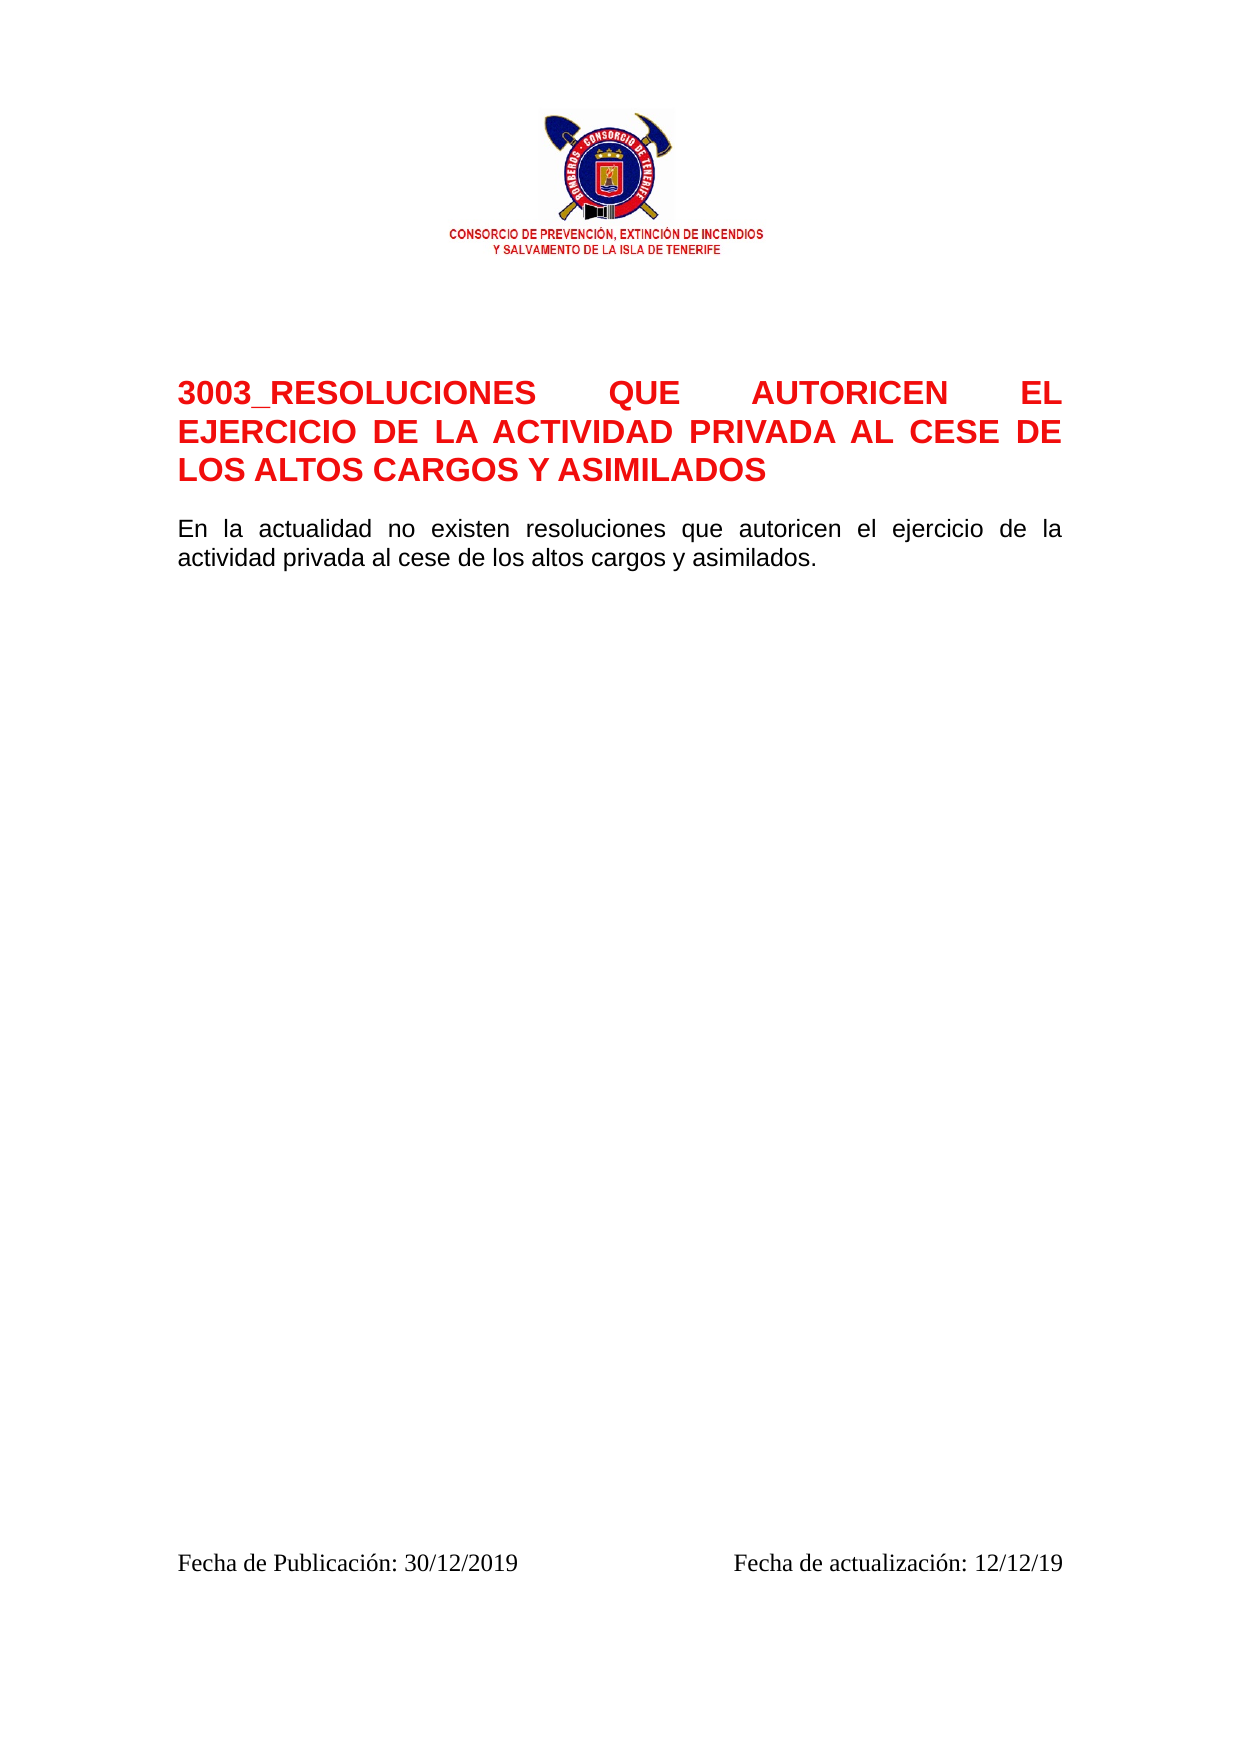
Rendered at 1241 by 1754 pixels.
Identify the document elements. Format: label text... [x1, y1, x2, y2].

picture [425, 101, 794, 268]
text En la actualidad no existen resoluciones que autoricen el ejercicio de la actividad privada al cese de los altos cargos y asimilados. [177, 514, 1063, 571]
subtitle 3003_RESOLUCIONES QUE AUTORICEN EL EJERCICIO DE LA ACTIVIDAD PRIVADA AL CESE DE LOS ALTOS CARGOS Y ASIMILADOS [177, 373, 1063, 489]
